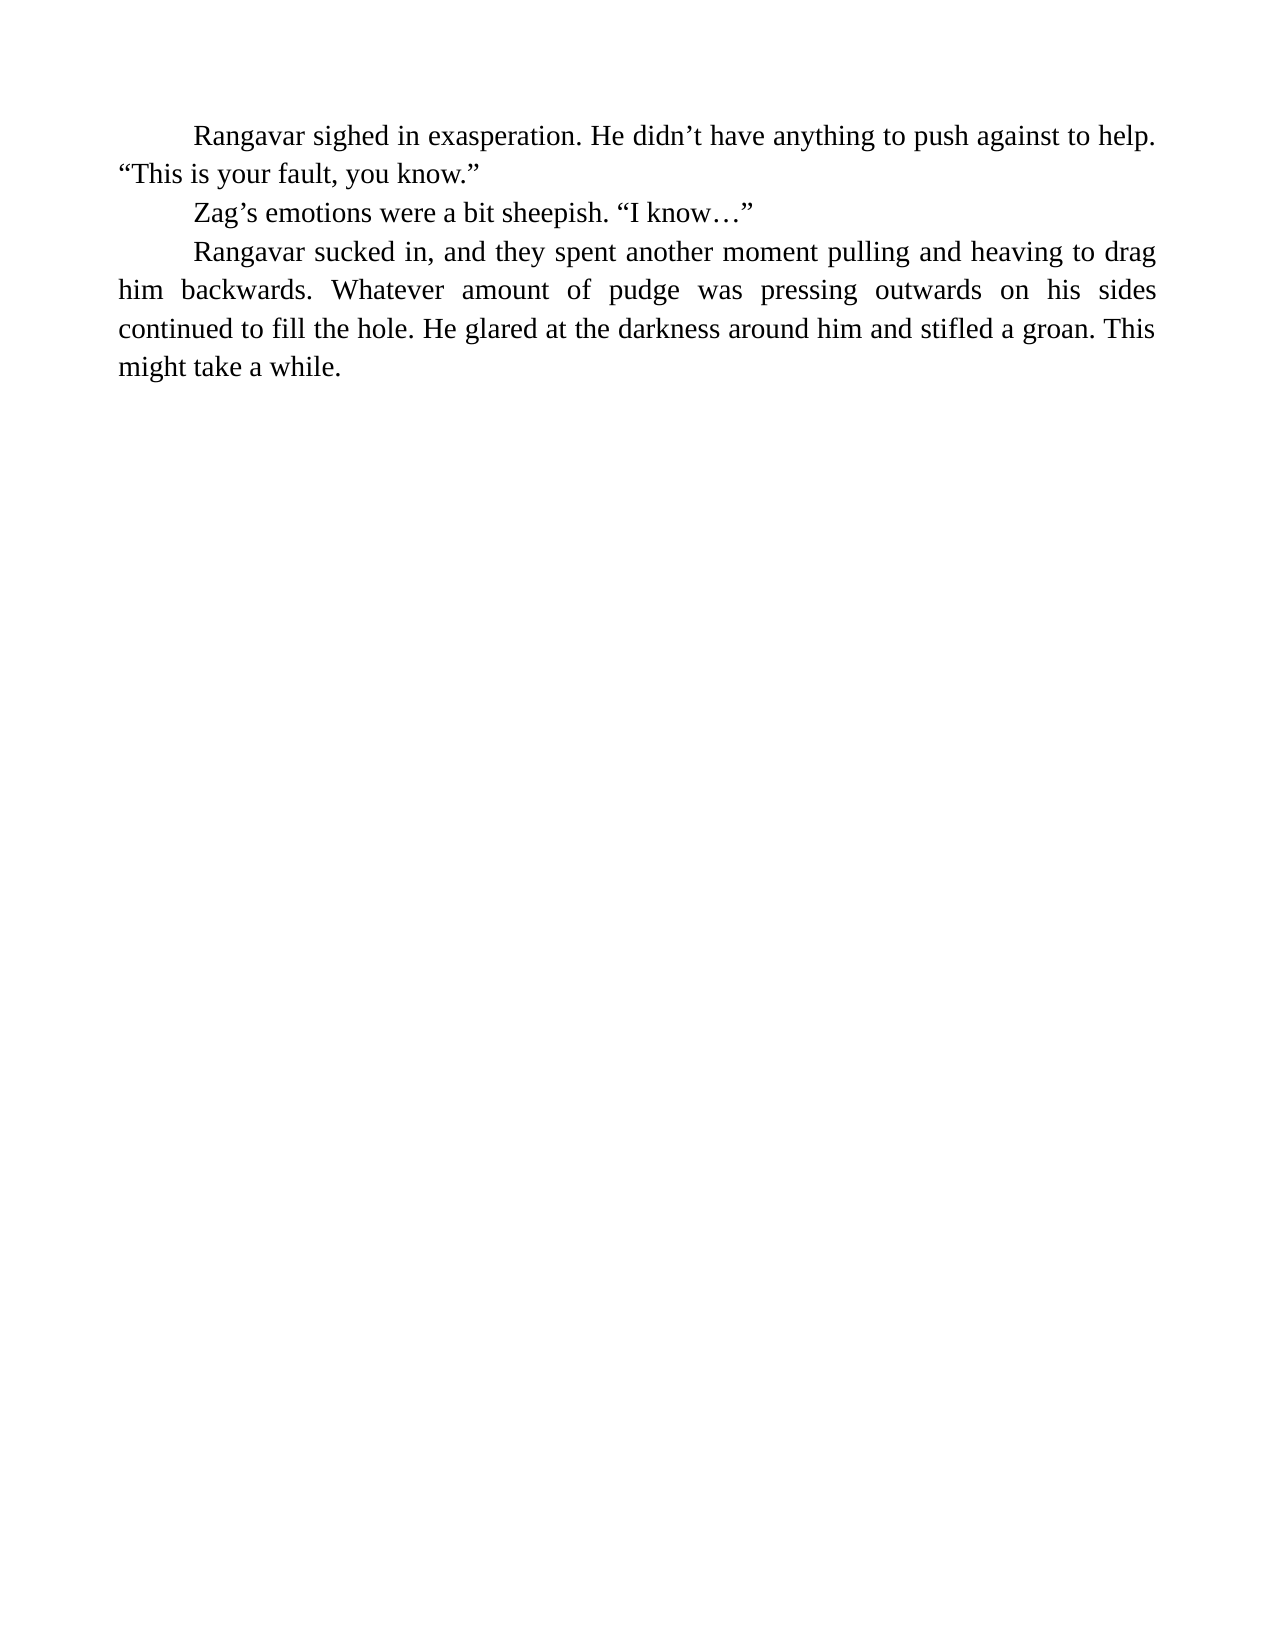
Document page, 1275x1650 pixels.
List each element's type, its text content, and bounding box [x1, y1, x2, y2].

text Rangavar sighed in exasperation. He didn’t have anything to push against to help. “This is your fault, you know.” [118, 118, 1157, 190]
text Zag’s emotions were a bit sheepish. “I know…” [118, 195, 1157, 229]
text Rangavar sucked in, and they spent another moment pulling and heaving to drag him backwards. Whatever amount of pudge was pressing outwards on his sides continued to fill the hole. He glared at the darkness around him and stifled a groan. This might take a while. [118, 234, 1157, 383]
